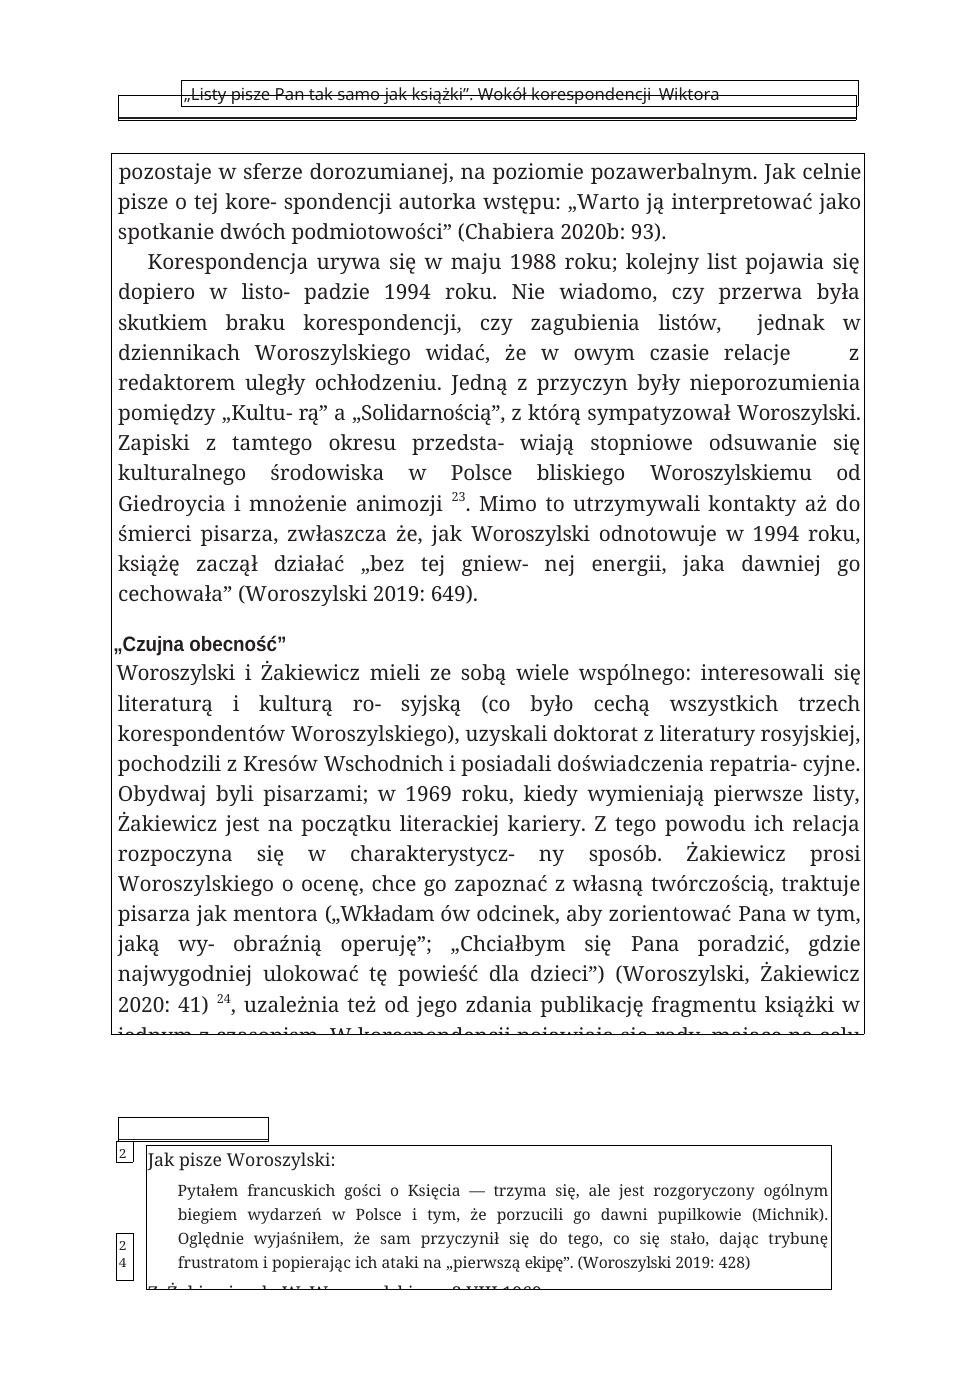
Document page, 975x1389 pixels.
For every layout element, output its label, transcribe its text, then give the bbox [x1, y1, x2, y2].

text „Listy pisze Pan tak samo jak książki”. Wokół korespondencji Wiktora Woroszylskiego… 95 [184, 96, 856, 106]
text Z. Żakiewicz do W. Woroszylskiego, 3 VIII 1969. [148, 1280, 831, 1289]
text pozostaje w sferze dorozumianej, na poziomie pozawerbalnym. Jak celnie pisze o tej kore- spondencji autorka wstępu: „Warto ją interpretować jako spotkanie dwóch podmiotowości” (Chabiera 2020b: 93). [118, 157, 862, 246]
text „Czujna obecność” [113, 632, 864, 656]
text Korespondencja urywa się w maju 1988 roku; kolejny list pojawia się dopiero w listo- padzie 1994 roku. Nie wiadomo, czy przerwa była skutkiem braku korespondencji, czy zagubienia listów, jednak w dziennikach Woroszylskiego widać, że w owym czasie relacje z redaktorem uległy ochłodzeniu. Jedną z przyczyn były nieporozumienia pomiędzy „Kultu- rą” a „Solidarnością”, z którą sympatyzował Woroszylski. Zapiski z tamtego okresu przedsta- wiają stopniowe odsuwanie się kulturalnego środowiska w Polsce bliskiego Woroszylskiemu od Giedroycia i mnożenie animozji 23. Mimo to utrzymywali kontakty aż do śmierci pisarza, zwłaszcza że, jak Woroszylski odnotowuje w 1994 roku, książę zaczął działać „bez tej gniew- nej energii, jaka dawniej go cechowała” (Woroszylski 2019: 649). [118, 247, 861, 608]
text Pytałem francuskich gości o Księcia — trzyma się, ale jest rozgoryczony ogólnym biegiem wydarzeń w Polsce i tym, że porzucili go dawni pupilkowie (Michnik). Oględnie wyjaśniłem, że sam przyczynił się do tego, co się stało, dając trybunę frustratom i popierając ich ataki na „pierwszą ekipę”. (Woroszylski 2019: 428) [177, 1180, 829, 1273]
text 23 [119, 1145, 133, 1162]
text Jak pisze Woroszylski: [148, 1148, 831, 1172]
text Woroszylski i Żakiewicz mieli ze sobą wiele wspólnego: interesowali się literaturą i kulturą ro- syjską (co było cechą wszystkich trzech korespondentów Woroszylskiego), uzyskali doktorat z literatury rosyjskiej, pochodzili z Kresów Wschodnich i posiadali doświadczenia repatria- cyjne. Obydwaj byli pisarzami; w 1969 roku, kiedy wymieniają pierwsze listy, Żakiewicz jest na początku literackiej kariery. Z tego powodu ich relacja rozpoczyna się w charakterystycz- ny sposób. Żakiewicz prosi Woroszylskiego o ocenę, chce go zapoznać z własną twórczością, traktuje pisarza jak mentora („Wkładam ów odcinek, aby zorientować Pana w tym, jaką wy- obraźnią operuję”; „Chciałbym się Pana poradzić, gdzie najwygodniej ulokować tę powieść dla dzieci”) (Woroszylski, Żakiewicz 2020: 41) 24, uzależnia też od jego zdania publikację fragmentu książki w jednym z czasopism. W korespondencji pojawiają się rady, mające na celu wdrożenie młodszego pisarza w literackie środowisko, Woroszylski poleca Żakiewicza do nagrody Kościelskich (którą ten otrzymuje, jak niegdyś Woroszylski dzięki staraniom Stempowskiego). Jest to ciekawe w kontekście lektury listów Woroszylskiego i Stempowskie- go, dochodzi bowiem do zamiany ról mistrz-uczeń, przy czym różnica w ich realizacji wyni- ka, jak może się zdawać, z osobowości Woroszylskiego. Pisarz nie naśladuje Stempowskiego ani nie obsadza się w roli mistrza i nauczyciela. Jest pewny własnej pozycji, nie udowadnia Żakiewiczowi swojej wyższości. Udziela mu konkretnych rad, nie zawsze zresztą po myśli młodszego pisarza: „Ponieważ pozostawił mi Pan decyzję, czy uczynić to [opublikować frag- ment książki], czy też zrezygnować — głosuję za zrezygnowaniem” (Woroszylski, Żakiewicz 2020: 57) 25 — pisze, po czym wylicza konkretne ku temu powody. Stara się panować nad nadwrażliwą naturą Żakiewicza, często go uspokajając lub upewniając: [116, 658, 861, 1034]
text „Listy pisze Pan tak samo jak książki”. Wokół korespondencji Wiktora Woroszylskiego… 95 [184, 82, 858, 106]
text 24 [119, 1237, 133, 1271]
